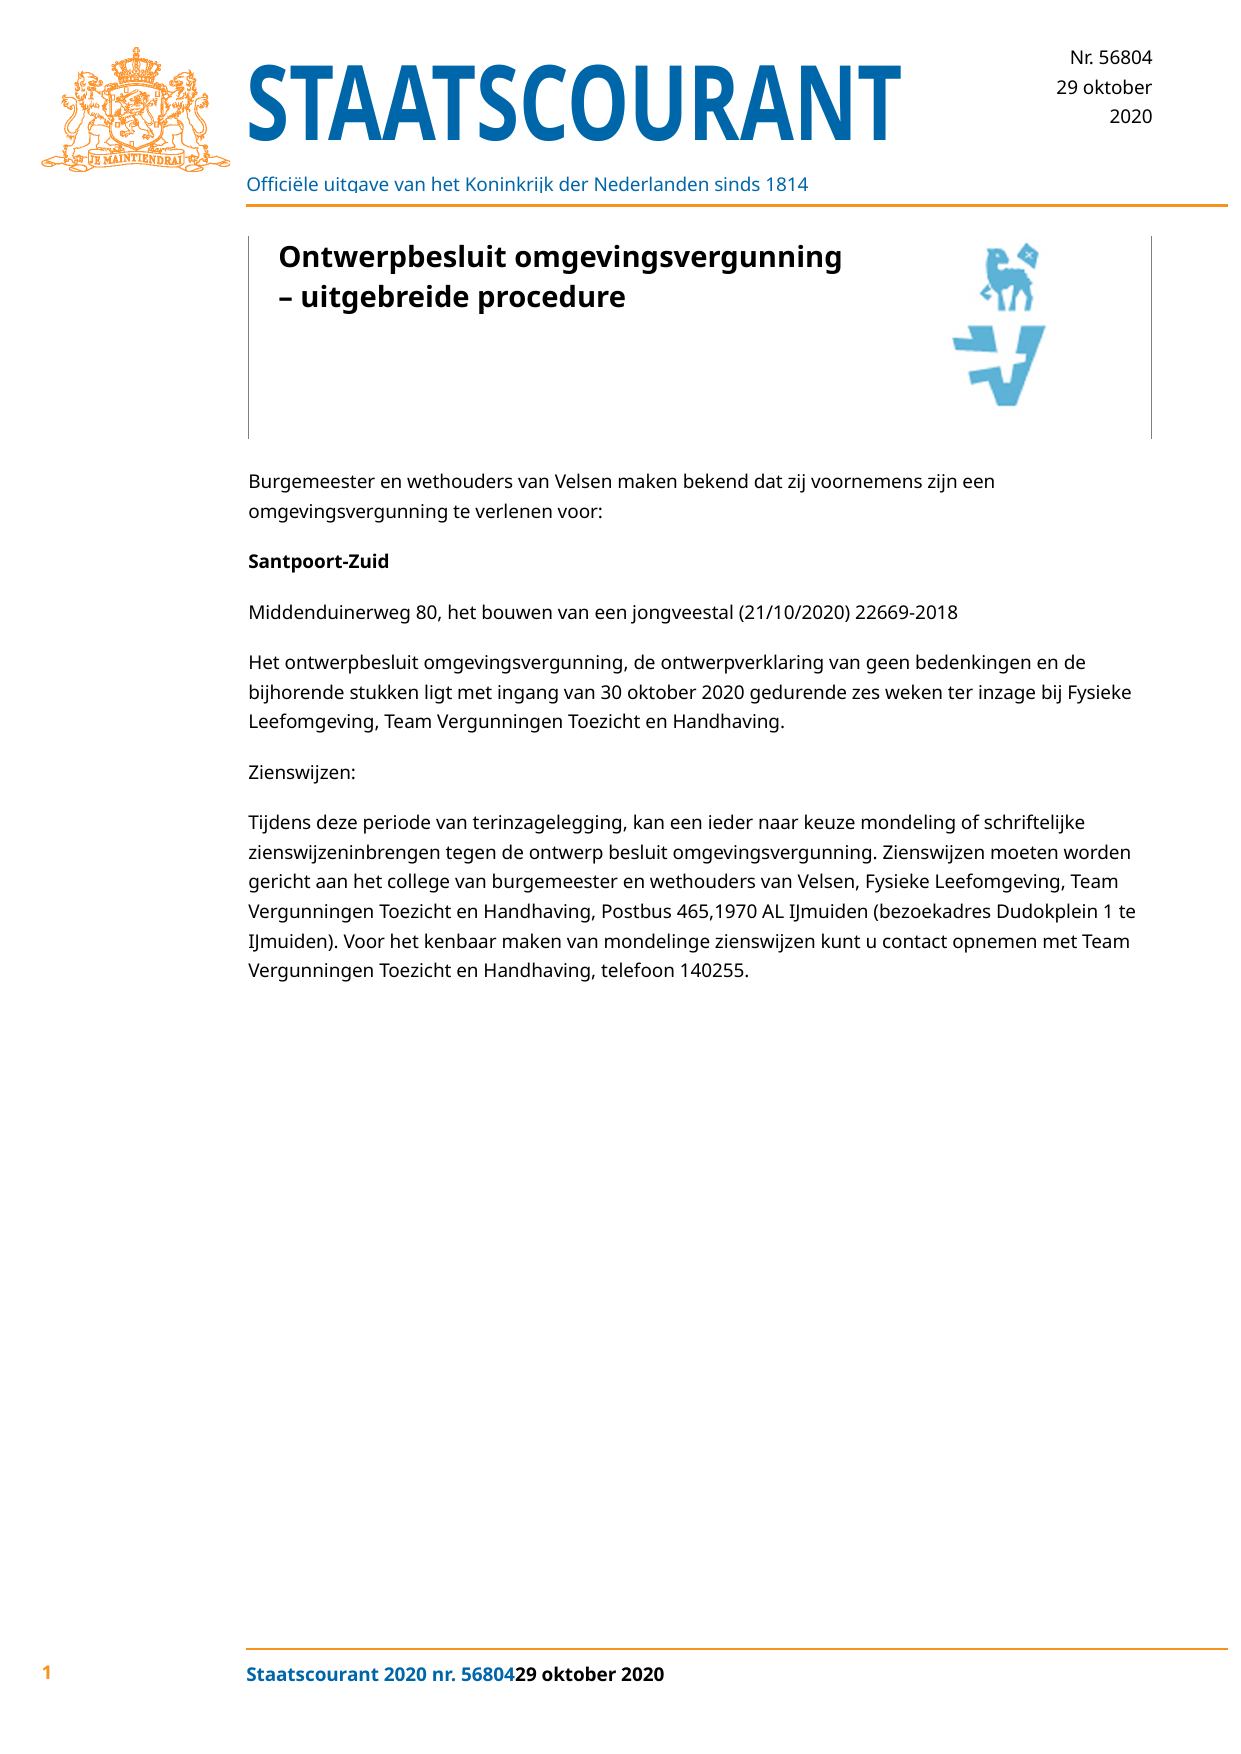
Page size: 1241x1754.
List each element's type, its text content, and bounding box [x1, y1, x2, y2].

text Burgemeester en wethouders van Velsen maken bekend dat zij voornemens zijn een omgevingsvergunning te verlenen voor: [248, 469, 1152, 524]
picture [946, 236, 1055, 414]
text Santpoort-Zuid [248, 549, 1152, 574]
text Middenduinerweg 80, het bouwen van een jongveestal (21/10/2020) 22669-2018 [248, 599, 1152, 625]
text Het ontwerpbesluit omgevingsvergunning, de ontwerpverklaring van geen bedenkingen en de bijhorende stukken ligt met ingang van 30 oktober 2020 gedurende zes weken ter inzage bij Fysieke Leefomgeving, Team Vergunningen Toezicht en Handhaving. [248, 649, 1152, 734]
table_header Ontwerpbesluit omgevingsvergunning – uitgebreide procedure [249, 236, 850, 439]
text Tijdens deze periode van terinzagelegging, kan een ieder naar keuze mondeling of schriftelijke zienswijzeninbrengen tegen de ontwerp besluit omgevingsvergunning. Zienswijzen moeten worden gericht aan het college van burgemeester en wethouders van Velsen, Fysieke Leefomgeving, Team Vergunningen Toezicht en Handhaving, Postbus 465,1970 AL IJmuiden (bezoekadres Dudokplein 1 te IJmuiden). Voor het kenbaar maken van mondelinge zienswijzen kunt u contact opnemen met Team Vergunningen Toezicht en Handhaving, telefoon 140255. [248, 809, 1152, 983]
table_header [850, 236, 946, 413]
text Zienswijzen: [248, 759, 1152, 785]
table_header [850, 414, 1151, 439]
table_header [1055, 236, 1151, 413]
picture [41, 47, 231, 172]
